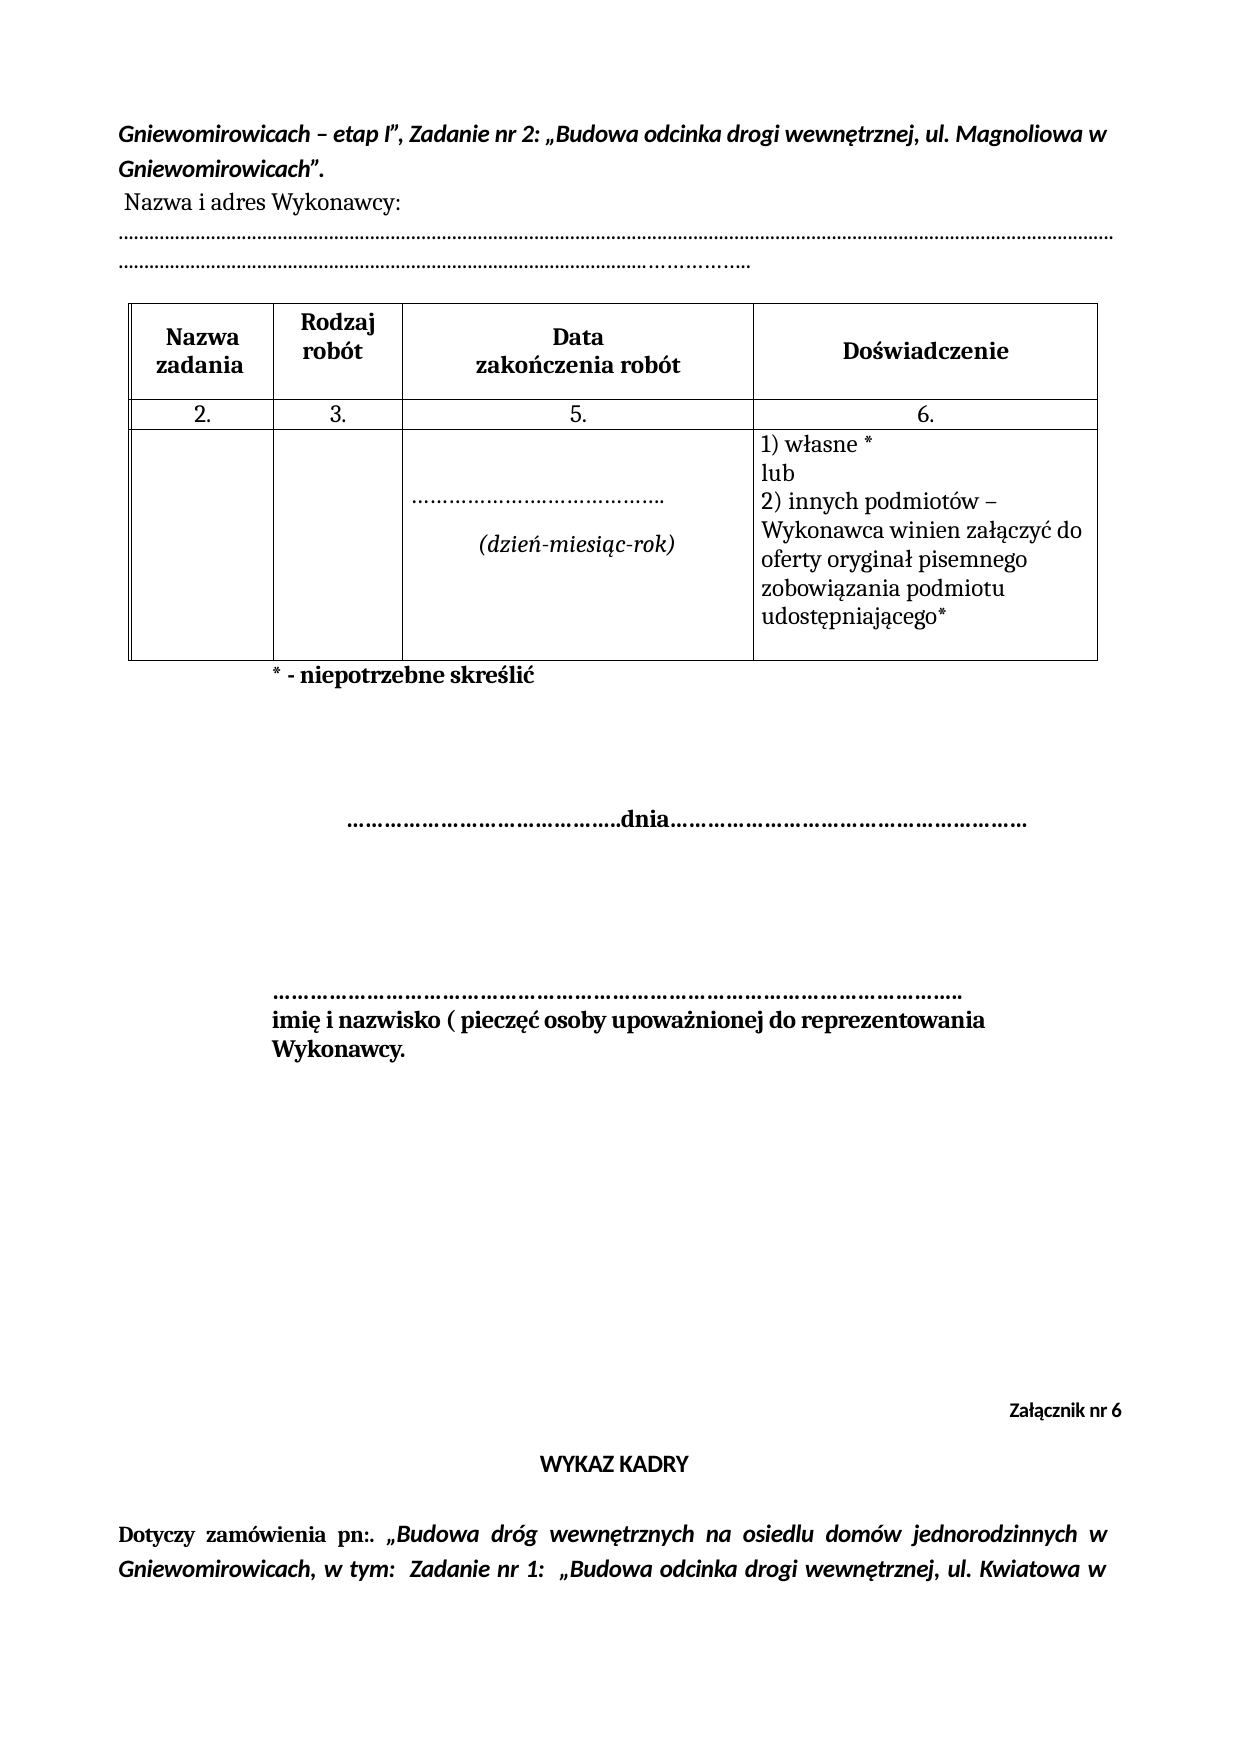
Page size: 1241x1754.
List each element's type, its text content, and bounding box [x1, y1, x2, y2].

text imię i nazwisko ( pieczęć osoby upoważnionej do reprezentowania Wykonawcy. [112, 1006, 1122, 1063]
table_cell [274, 430, 402, 660]
table_cell ………………….………………. (dzień-miesiąc-rok) [403, 430, 753, 660]
text .........................................................................................................................................................................................................................................................................................................…………….. [118, 217, 1122, 274]
table_header Doświadczenie [754, 304, 1097, 399]
table_cell 1) własne * lub 2) innych podmiotów – Wykonawca winien załączyć do oferty oryginał pisemnego zobowiązania podmiotu udostępniającego* [754, 430, 1097, 660]
text WYKAZ KADRY [118, 1448, 1110, 1478]
table_header Data zakończenia robót [403, 304, 753, 399]
table_cell 6. [754, 400, 1097, 429]
text Gniewomirowicach – etap I”, Zadanie nr 2: „Budowa odcinka drogi wewnętrznej, ul. Magnoliowa w Gniewomirowicach”. [118, 118, 1110, 184]
table_cell [132, 430, 273, 660]
text Nazwa i adres Wykonawcy: [118, 188, 1122, 217]
table_header Nazwa zadania [132, 304, 273, 399]
table_header Rodzaj robót [274, 304, 402, 399]
text ……………………………………..dnia………………………………………………… [112, 776, 1122, 833]
text * - niepotrzebne skreślić [271, 661, 1122, 689]
text ……………………………………………………………………………………………….. [112, 977, 1122, 1006]
table_cell 5. [403, 400, 753, 429]
table_cell 2. [132, 400, 273, 429]
table_cell 3. [274, 400, 402, 429]
text Załącznik nr 6 [112, 1397, 1122, 1422]
text Dotyczy zamówienia pn:. „Budowa dróg wewnętrznych na osiedlu domów jednorodzinnych w Gniewomirowicach, w tym: Zadanie nr 1: „Budowa odcinka drogi wewnętrznej, ul. Kwiatowa w [118, 1518, 1110, 1583]
